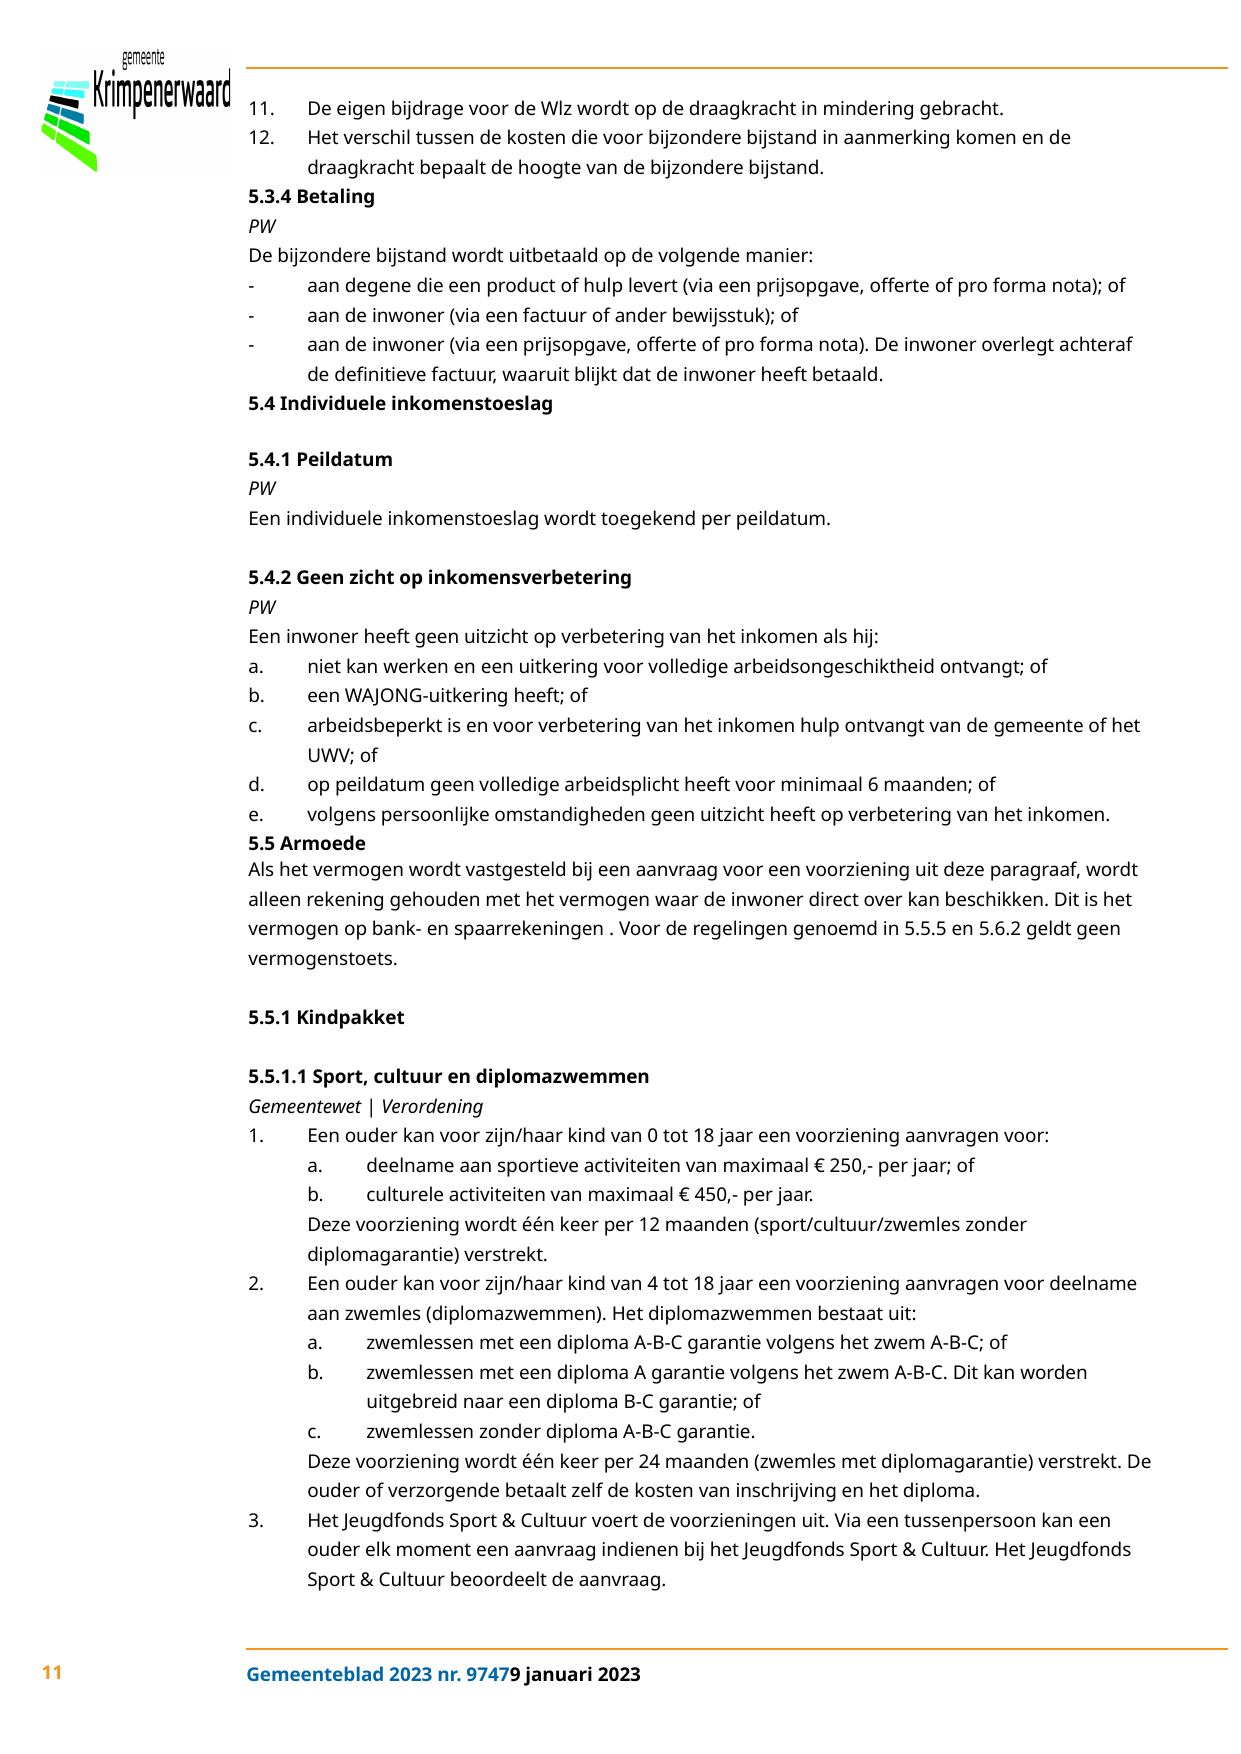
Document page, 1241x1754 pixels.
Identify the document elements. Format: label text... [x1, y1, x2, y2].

list arbeidsbeperkt is en voor verbetering van het inkomen hulp ontvangt van de gemeente of het UWV; of [248, 712, 1152, 767]
list deelname aan sportieve activiteiten van maximaal € 250,- per jaar; of [307, 1152, 1152, 1178]
list een WAJONG-uitkering heeft; of [248, 683, 1152, 708]
text 5.3.4 Betaling [248, 183, 1152, 209]
list niet kan werken en een uitkering voor volledige arbeidsongeschiktheid ontvangt; of [248, 653, 1152, 679]
list zwemlessen met een diploma A garantie volgens het zwem A-B-C. Dit kan worden uitgebreid naar een diploma B-C garantie; of [307, 1359, 1152, 1414]
list culturele activiteiten van maximaal € 450,- per jaar. [307, 1182, 1152, 1207]
text Gemeentewet | Verordening [248, 1093, 1152, 1119]
list aan de inwoner (via een factuur of ander bewijsstuk); of [248, 302, 1152, 328]
list Een ouder kan voor zijn/haar kind van 0 tot 18 jaar een voorziening aanvragen voor: [248, 1122, 1152, 1148]
text PW [248, 594, 1152, 619]
text 5.4.1 Peildatum [248, 446, 1152, 472]
list zwemlessen met een diploma A-B-C garantie volgens het zwem A-B-C; of [307, 1329, 1152, 1355]
list Het Jeugdfonds Sport & Cultuur voert de voorzieningen uit. Via een tussenpersoon kan een ouder elk moment een aanvraag indienen bij het Jeugdfonds Sport & Cultuur. Het Jeugdfonds Sport & Cultuur beoordeelt de aanvraag. [248, 1507, 1152, 1592]
list De eigen bijdrage voor de Wlz wordt op de draagkracht in mindering gebracht. [248, 95, 1152, 121]
list Deze voorziening wordt één keer per 12 maanden (sport/cultuur/zwemles zonder diplomagarantie) verstrekt. [248, 1211, 1152, 1267]
text 5.5.1.1 Sport, cultuur en diplomazwemmen [248, 1063, 1152, 1089]
text 5.4 Individuele inkomenstoeslag [248, 391, 1152, 416]
list volgens persoonlijke omstandigheden geen uitzicht heeft op verbetering van het inkomen. [248, 801, 1152, 827]
text 5.4.2 Geen zicht op inkomensverbetering [248, 564, 1152, 590]
text Een inwoner heeft geen uitzicht op verbetering van het inkomen als hij: [248, 623, 1152, 649]
list aan de inwoner (via een prijsopgave, offerte of pro forma nota). De inwoner overlegt achteraf de definitieve factuur, waaruit blijkt dat de inwoner heeft betaald. [248, 331, 1152, 387]
text De bijzondere bijstand wordt uitbetaald op de volgende manier: [248, 243, 1152, 268]
list Deze voorziening wordt één keer per 24 maanden (zwemles met diplomagarantie) verstrekt. De ouder of verzorgende betaalt zelf de kosten van inschrijving en het diploma. [248, 1448, 1152, 1503]
text 5.5 Armoede [248, 831, 1152, 856]
text 5.5.1 Kindpakket [248, 1004, 1152, 1030]
list zwemlessen zonder diploma A-B-C garantie. [307, 1418, 1152, 1444]
list op peildatum geen volledige arbeidsplicht heeft voor minimaal 6 maanden; of [248, 771, 1152, 797]
text PW [248, 476, 1152, 501]
picture [41, 47, 231, 172]
text PW [248, 213, 1152, 239]
list Het verschil tussen de kosten die voor bijzondere bijstand in aanmerking komen en de draagkracht bepaalt de hoogte van de bijzondere bijstand. [248, 124, 1152, 180]
text Als het vermogen wordt vastgesteld bij een aanvraag voor een voorziening uit deze paragraaf, wordt alleen rekening gehouden met het vermogen waar de inwoner direct over kan beschikken. Dit is het vermogen op bank- en spaarrekeningen . Voor de regelingen genoemd in 5.5.5 en 5.6.2 geldt geen vermogenstoets. [248, 856, 1152, 971]
list aan degene die een product of hulp levert (via een prijsopgave, offerte of pro forma nota); of [248, 272, 1152, 298]
text Een individuele inkomenstoeslag wordt toegekend per peildatum. [248, 505, 1152, 531]
list Een ouder kan voor zijn/haar kind van 4 tot 18 jaar een voorziening aanvragen voor deelname aan zwemles (diplomazwemmen). Het diplomazwemmen bestaat uit: [248, 1270, 1152, 1326]
